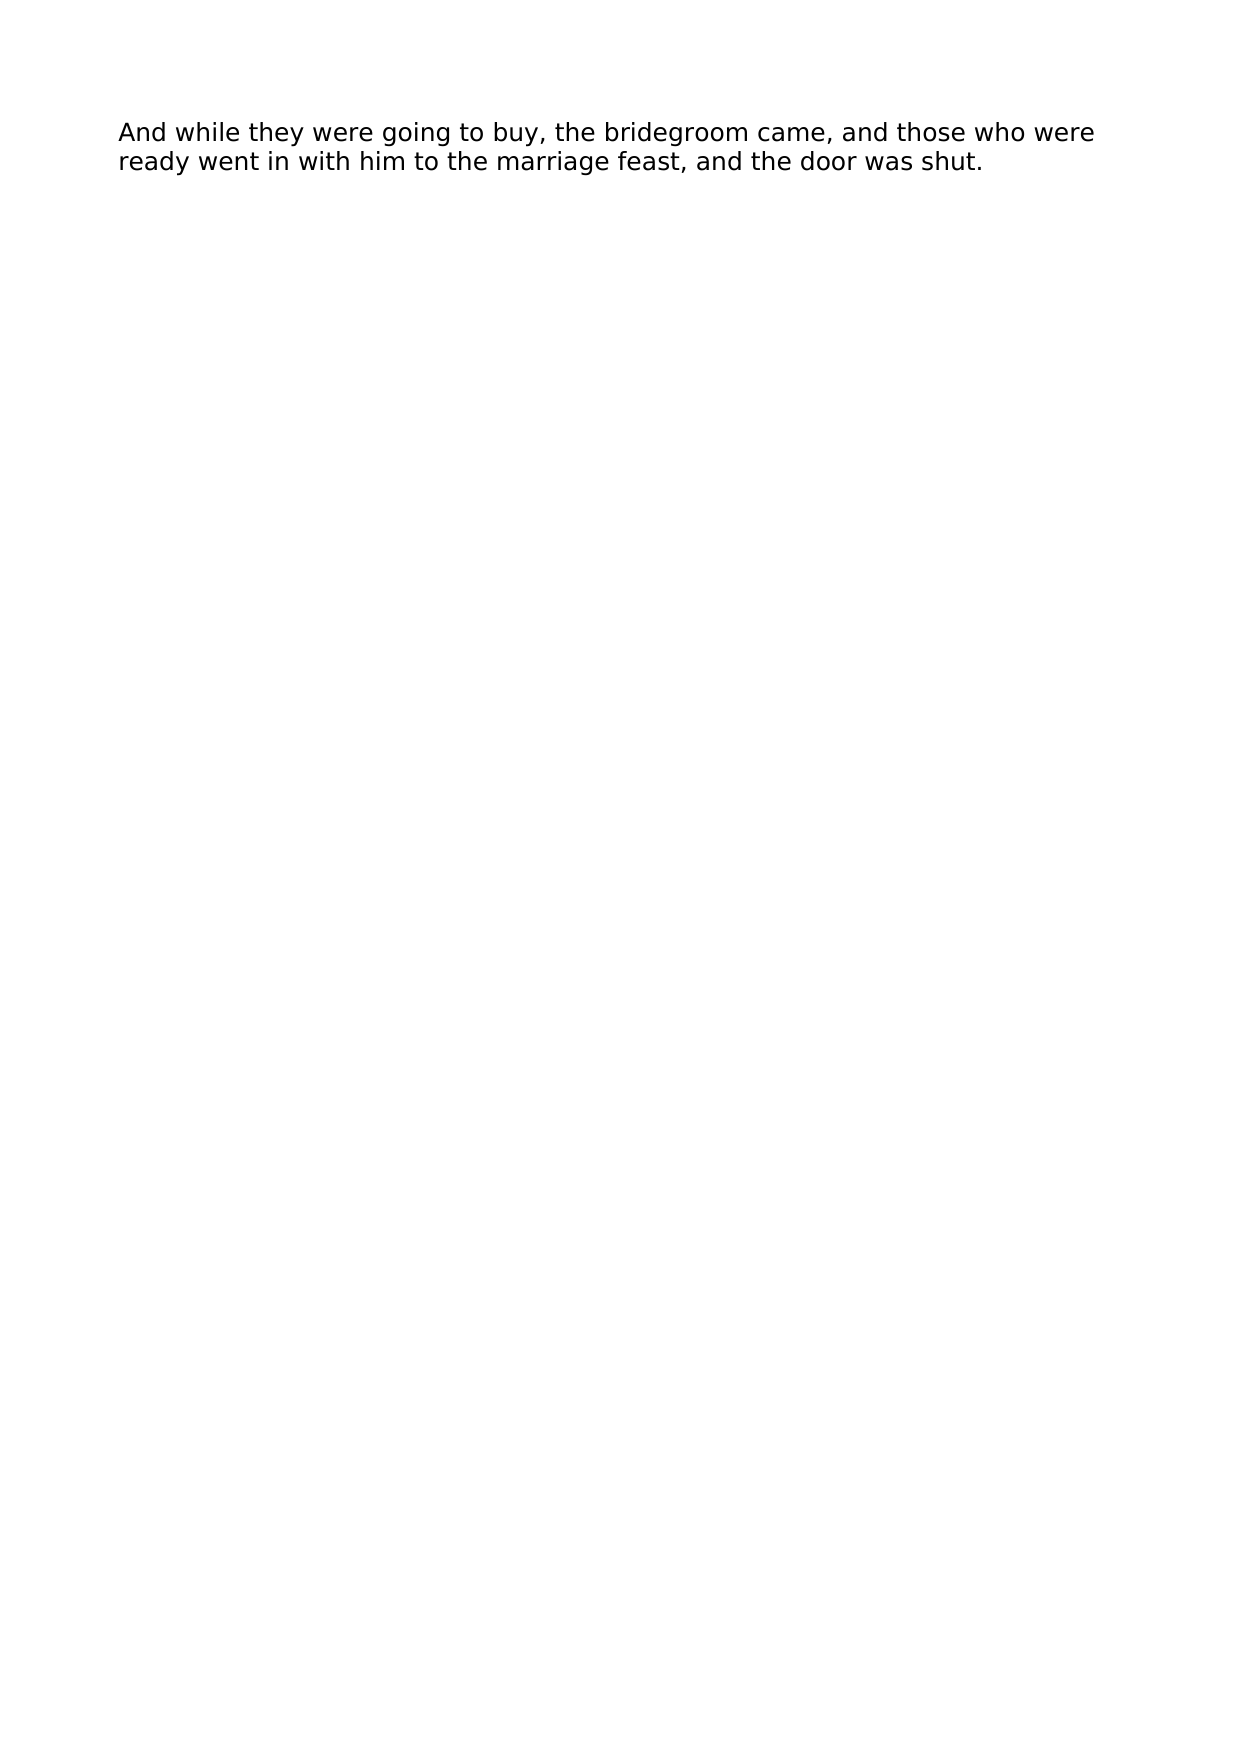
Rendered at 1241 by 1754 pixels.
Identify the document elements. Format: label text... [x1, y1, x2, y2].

text And while they were going to buy, the bridegroom came, and those who were ready went in with him to the marriage feast, and the door was shut. [118, 118, 1122, 176]
